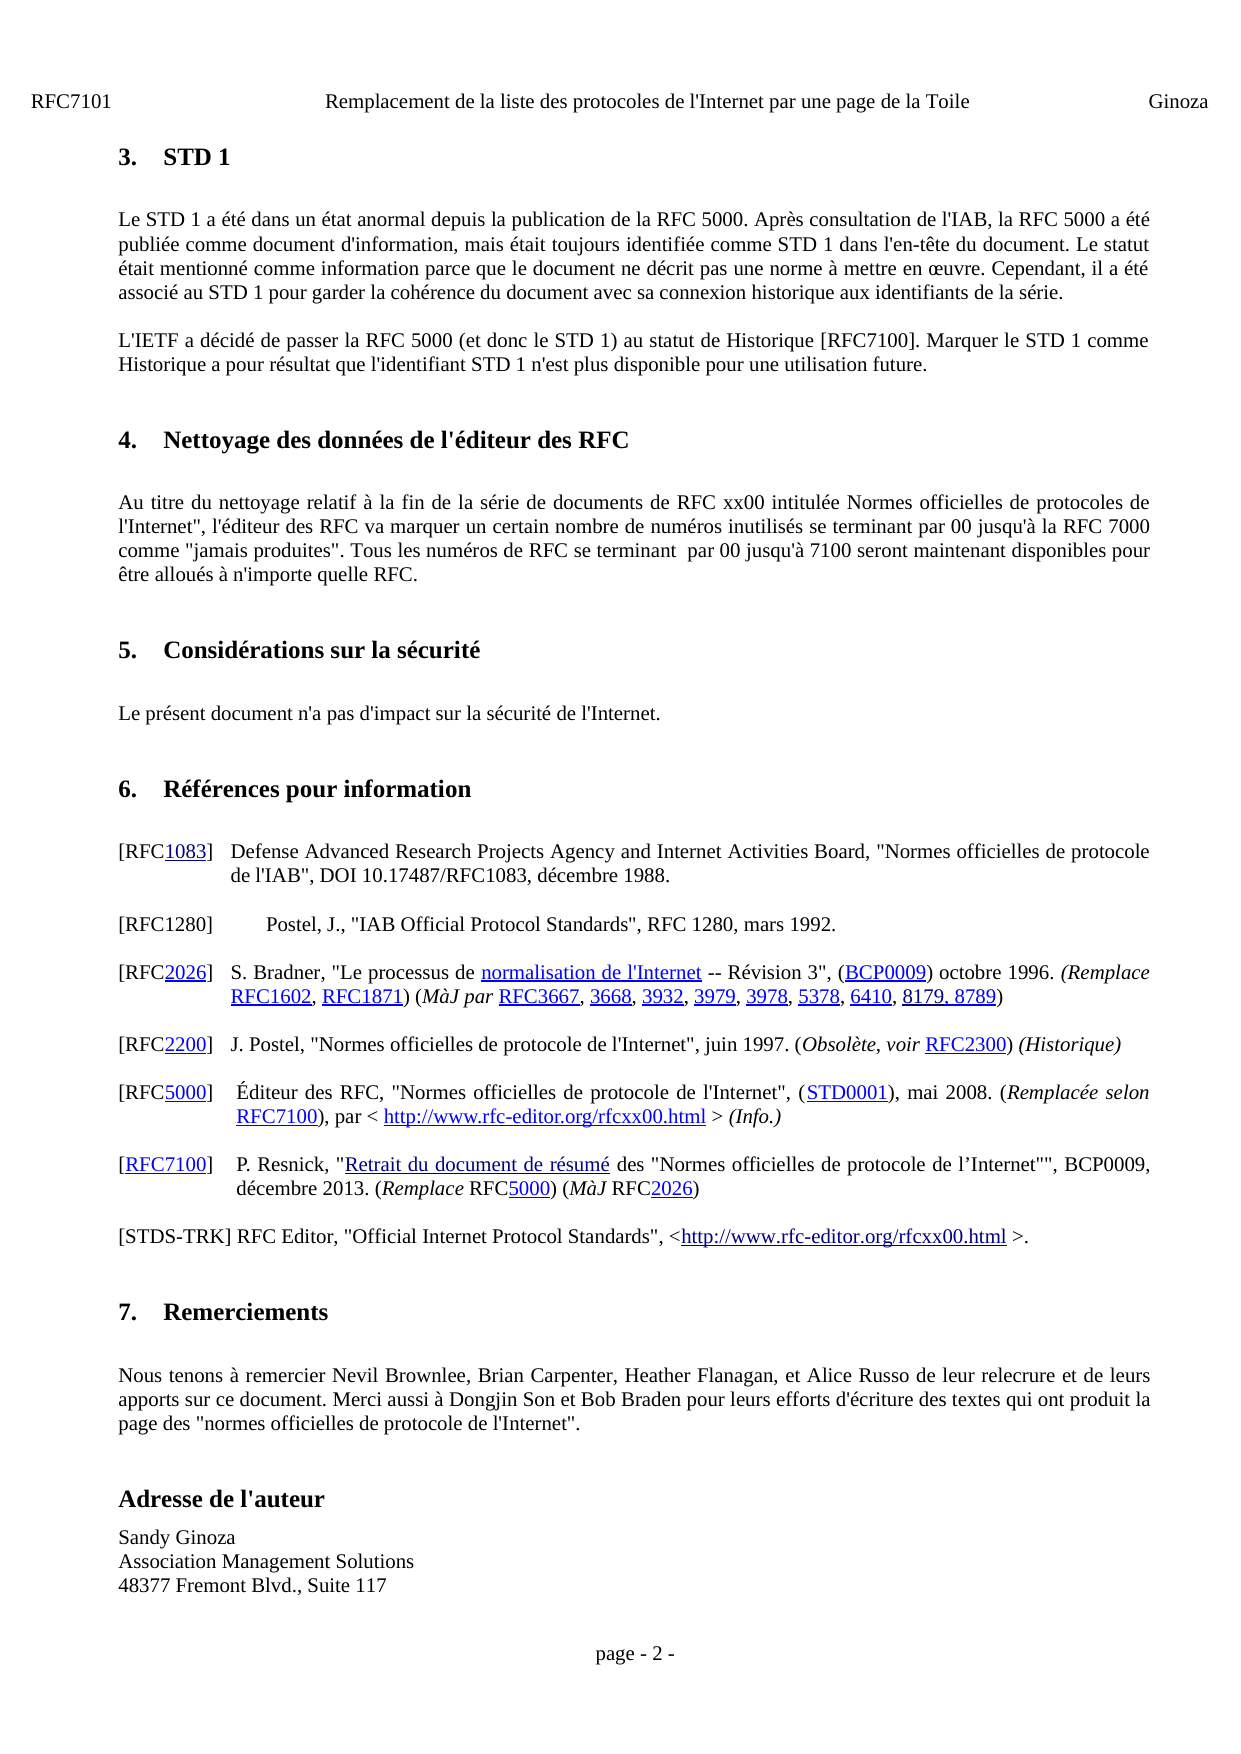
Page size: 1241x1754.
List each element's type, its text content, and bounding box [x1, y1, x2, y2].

subtitle 5. Considérations sur la sécurité [118, 636, 1152, 664]
text L'IETF a décidé de passer la RFC 5000 (et donc le STD 1) au statut de Historique [RFC7100]. Marquer le STD 1 comme Historique a pour résultat que l'identifiant STD 1 n'est plus disponible pour une utilisation future. [118, 328, 1152, 376]
subtitle Adresse de l'auteur [118, 1484, 1152, 1513]
text [RFC2026] S. Bradner, "Le processus de normalisation de l'Internet -- Révision 3", (BCP0009) octobre 1996. (Remplace RFC1602, RFC1871) (MàJ par RFC3667, 3668, 3932, 3979, 3978, 5378, 6410, 8179, 8789) [118, 959, 1152, 1008]
text [RFC2200] J. Postel, "Normes officielles de protocole de l'Internet", juin 1997. (Obsolète, voir RFC2300) (Historique) [118, 1032, 1152, 1056]
text Au titre du nettoyage relatif à la fin de la série de documents de RFC xx00 intitulée Normes officielles de protocoles de l'Internet", l'éditeur des RFC va marquer un certain nombre de numéros inutilisés se terminant par 00 jusqu'à la RFC 7000 comme "jamais produites". Tous les numéros de RFC se terminant par 00 jusqu'à 7100 seront maintenant disponibles pour être alloués à n'importe quelle RFC. [118, 490, 1152, 586]
text [RFC5000] Éditeur des RFC, "Normes officielles de protocole de l'Internet", (STD0001), mai 2008. (Remplacée selon RFC7100), par < http://www.rfc-editor.org/rfcxx00.html > (Info.) [118, 1080, 1152, 1128]
subtitle 7. Remerciements [118, 1297, 1152, 1326]
text Nous tenons à remercier Nevil Brownlee, Brian Carpenter, Heather Flanagan, et Alice Russo de leur relecrure et de leurs apports sur ce document. Merci aussi à Dongjin Son et Bob Braden pour leurs efforts d'écriture des textes qui ont produit la page des "normes officielles de protocole de l'Internet". [118, 1363, 1152, 1435]
text Le STD 1 a été dans un état anormal depuis la publication de la RFC 5000. Après consultation de l'IAB, la RFC 5000 a été publiée comme document d'information, mais était toujours identifiée comme STD 1 dans l'en-tête du document. Le statut était mentionné comme information parce que le document ne décrit pas une norme à mettre en œuvre. Cependant, il a été associé au STD 1 pour garder la cohérence du document avec sa connexion historique aux identifiants de la série. [118, 207, 1152, 304]
subtitle 4. Nettoyage des données de l'éditeur des RFC [118, 425, 1152, 454]
text Le présent document n'a pas d'impact sur la sécurité de l'Internet. [118, 701, 1152, 725]
subtitle 6. Références pour information [118, 774, 1152, 803]
text [RFC1280] Postel, J., "IAB Official Protocol Standards", RFC 1280, mars 1992. [118, 911, 1152, 936]
text Sandy Ginoza [118, 1525, 1152, 1549]
text [RFC1083] Defense Advanced Research Projects Agency and Internet Activities Board, "Normes officielles de protocole de l'IAB", DOI 10.17487/RFC1083, décembre 1988. [118, 839, 1152, 887]
text 48377 Fremont Blvd., Suite 117 [118, 1573, 1152, 1597]
text [RFC7100] P. Resnick, "Retrait du document de résumé des "Normes officielles de protocole de l’Internet"", BCP0009, décembre 2013. (Remplace RFC5000) (MàJ RFC2026) [118, 1152, 1152, 1200]
text [STDS-TRK] RFC Editor, "Official Internet Protocol Standards", <http://www.rfc-editor.org/rfcxx00.html >. [118, 1224, 1152, 1248]
text Association Management Solutions [118, 1549, 1152, 1573]
subtitle 3. STD 1 [118, 142, 1152, 171]
